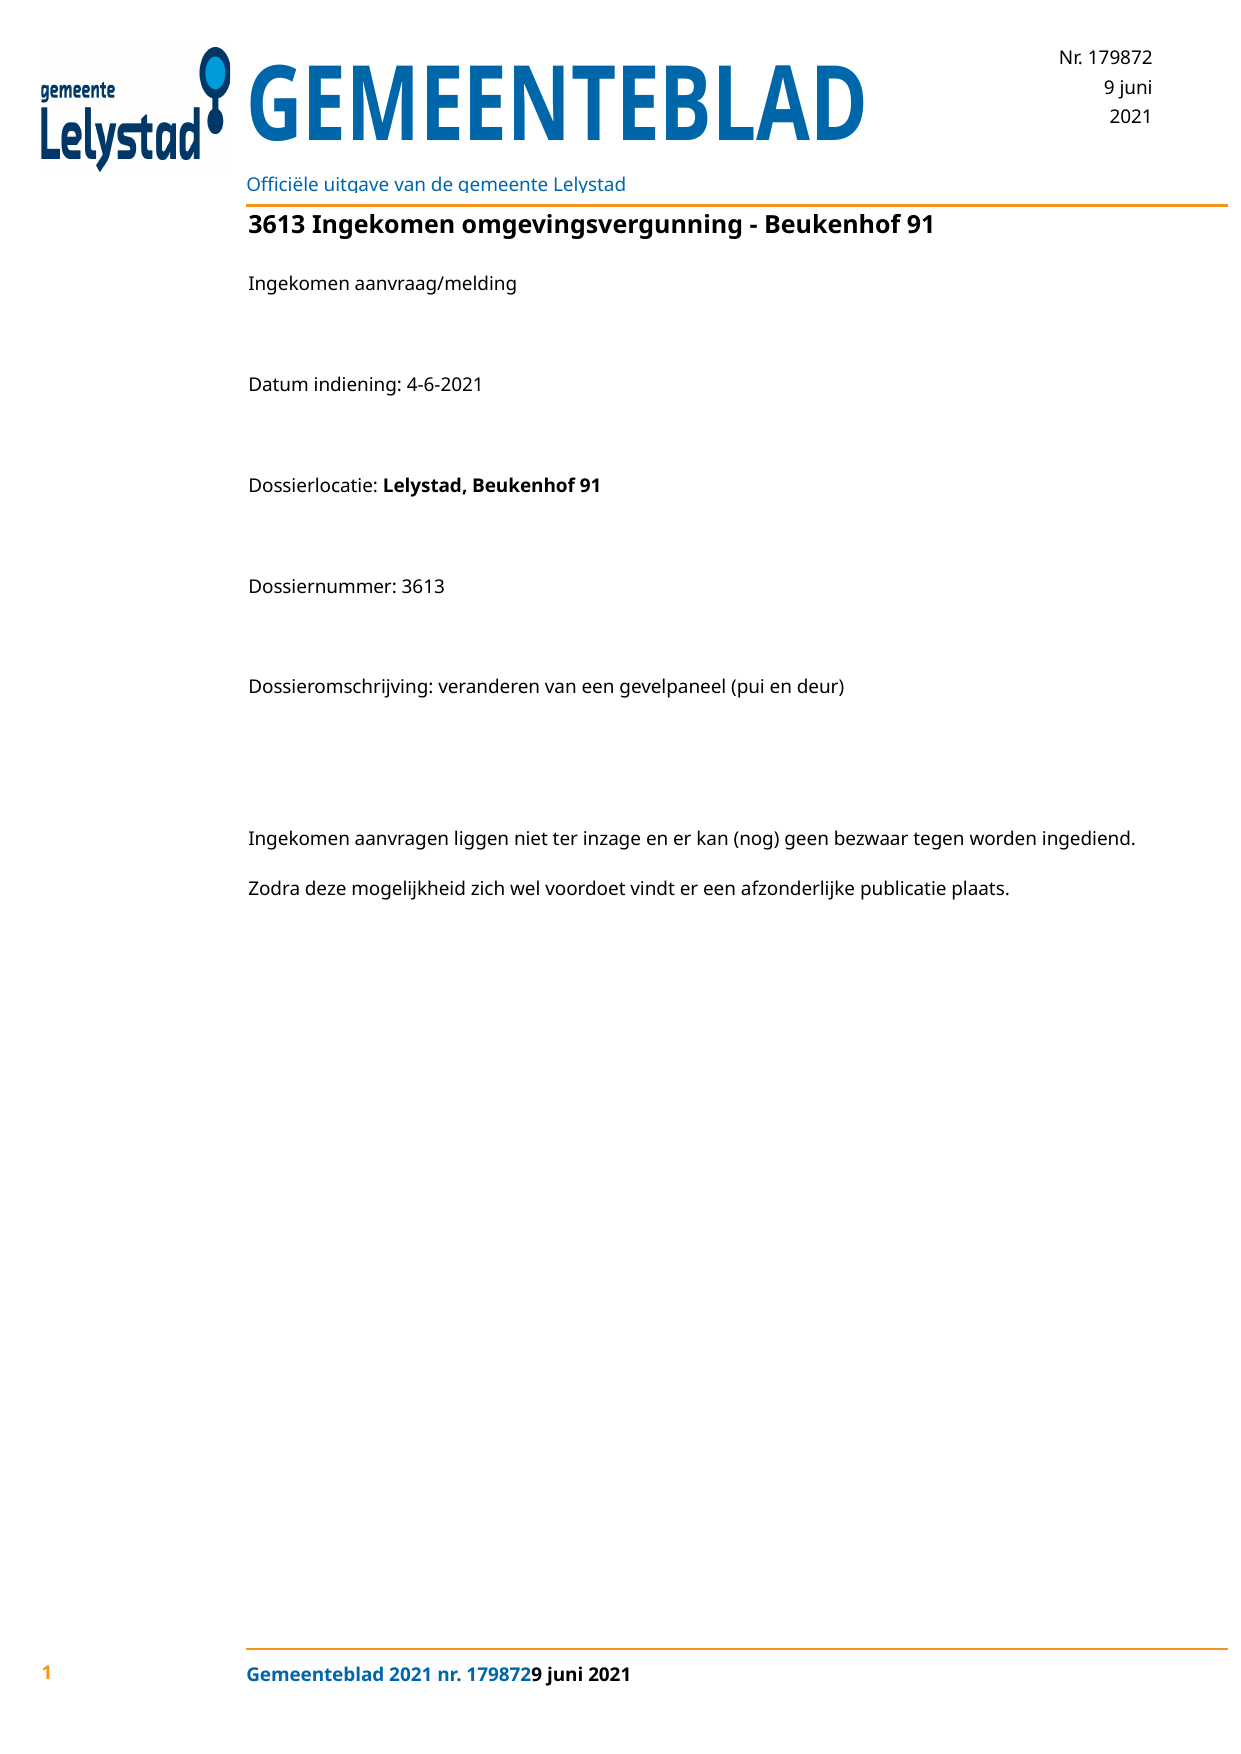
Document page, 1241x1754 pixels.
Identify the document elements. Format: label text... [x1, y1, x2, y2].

picture [41, 47, 231, 172]
text Ingekomen aanvragen liggen niet ter inzage en er kan (nog) geen bezwaar tegen worden ingediend. [248, 825, 1152, 851]
text Dossieromschrijving: veranderen van een gevelpaneel (pui en deur) [248, 674, 1152, 699]
text Ingekomen aanvraag/melding [248, 270, 1152, 296]
text Zodra deze mogelijkheid zich wel voordoet vindt er een afzonderlijke publicatie plaats. [248, 875, 1152, 901]
text 3613 Ingekomen omgevingsvergunning - Beukenhof 91 [248, 207, 1152, 241]
text Dossiernummer: 3613 [248, 573, 1152, 598]
text Dossierlocatie: Lelystad, Beukenhof 91 [248, 472, 1152, 498]
text Datum indiening: 4-6-2021 [248, 371, 1152, 397]
